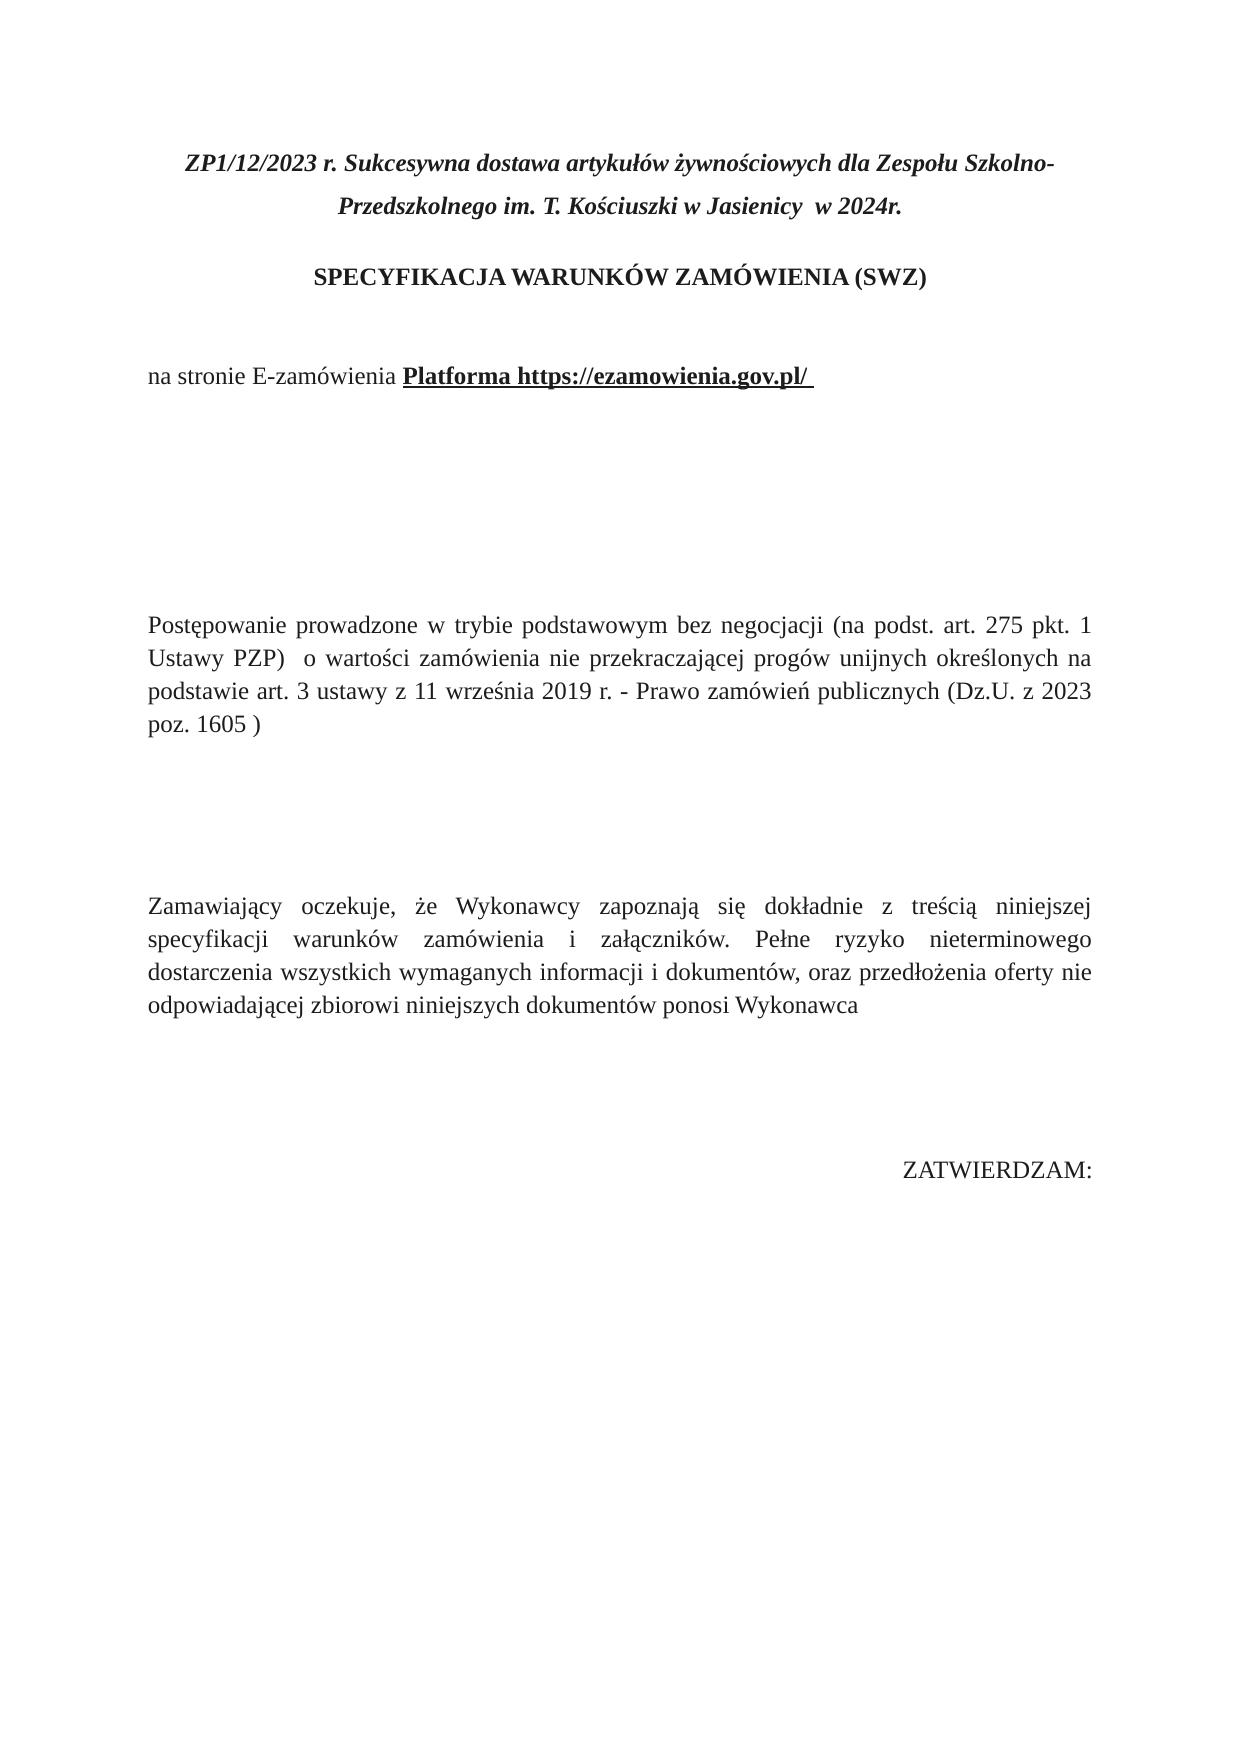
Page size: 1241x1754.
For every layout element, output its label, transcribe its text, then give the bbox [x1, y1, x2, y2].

text ZATWIERDZAM: [148, 1155, 1093, 1184]
text Zamawiający oczekuje, że Wykonawcy zapoznają się dokładnie z treścią niniejszej specyfikacji warunków zamówienia i załączników. Pełne ryzyko nieterminowego dostarczenia wszystkich wymaganych informacji i dokumentów, oraz przedłożenia oferty nie odpowiadającej zbiorowi niniejszych dokumentów ponosi Wykonawca [148, 891, 1093, 1019]
text Postępowanie prowadzone w trybie podstawowym bez negocjacji (na podst. art. 275 pkt. 1 Ustawy PZP) o wartości zamówienia nie przekraczającej progów unijnych określonych na podstawie art. 3 ustawy z 11 września 2019 r. - Prawo zamówień publicznych (Dz.U. z 2023 poz. 1605 ) [148, 610, 1093, 738]
text SPECYFIKACJA WARUNKÓW ZAMÓWIENIA (SWZ) [148, 262, 1093, 291]
text na stronie E-zamówienia Platforma https://ezamowienia.gov.pl/ [148, 361, 1093, 390]
